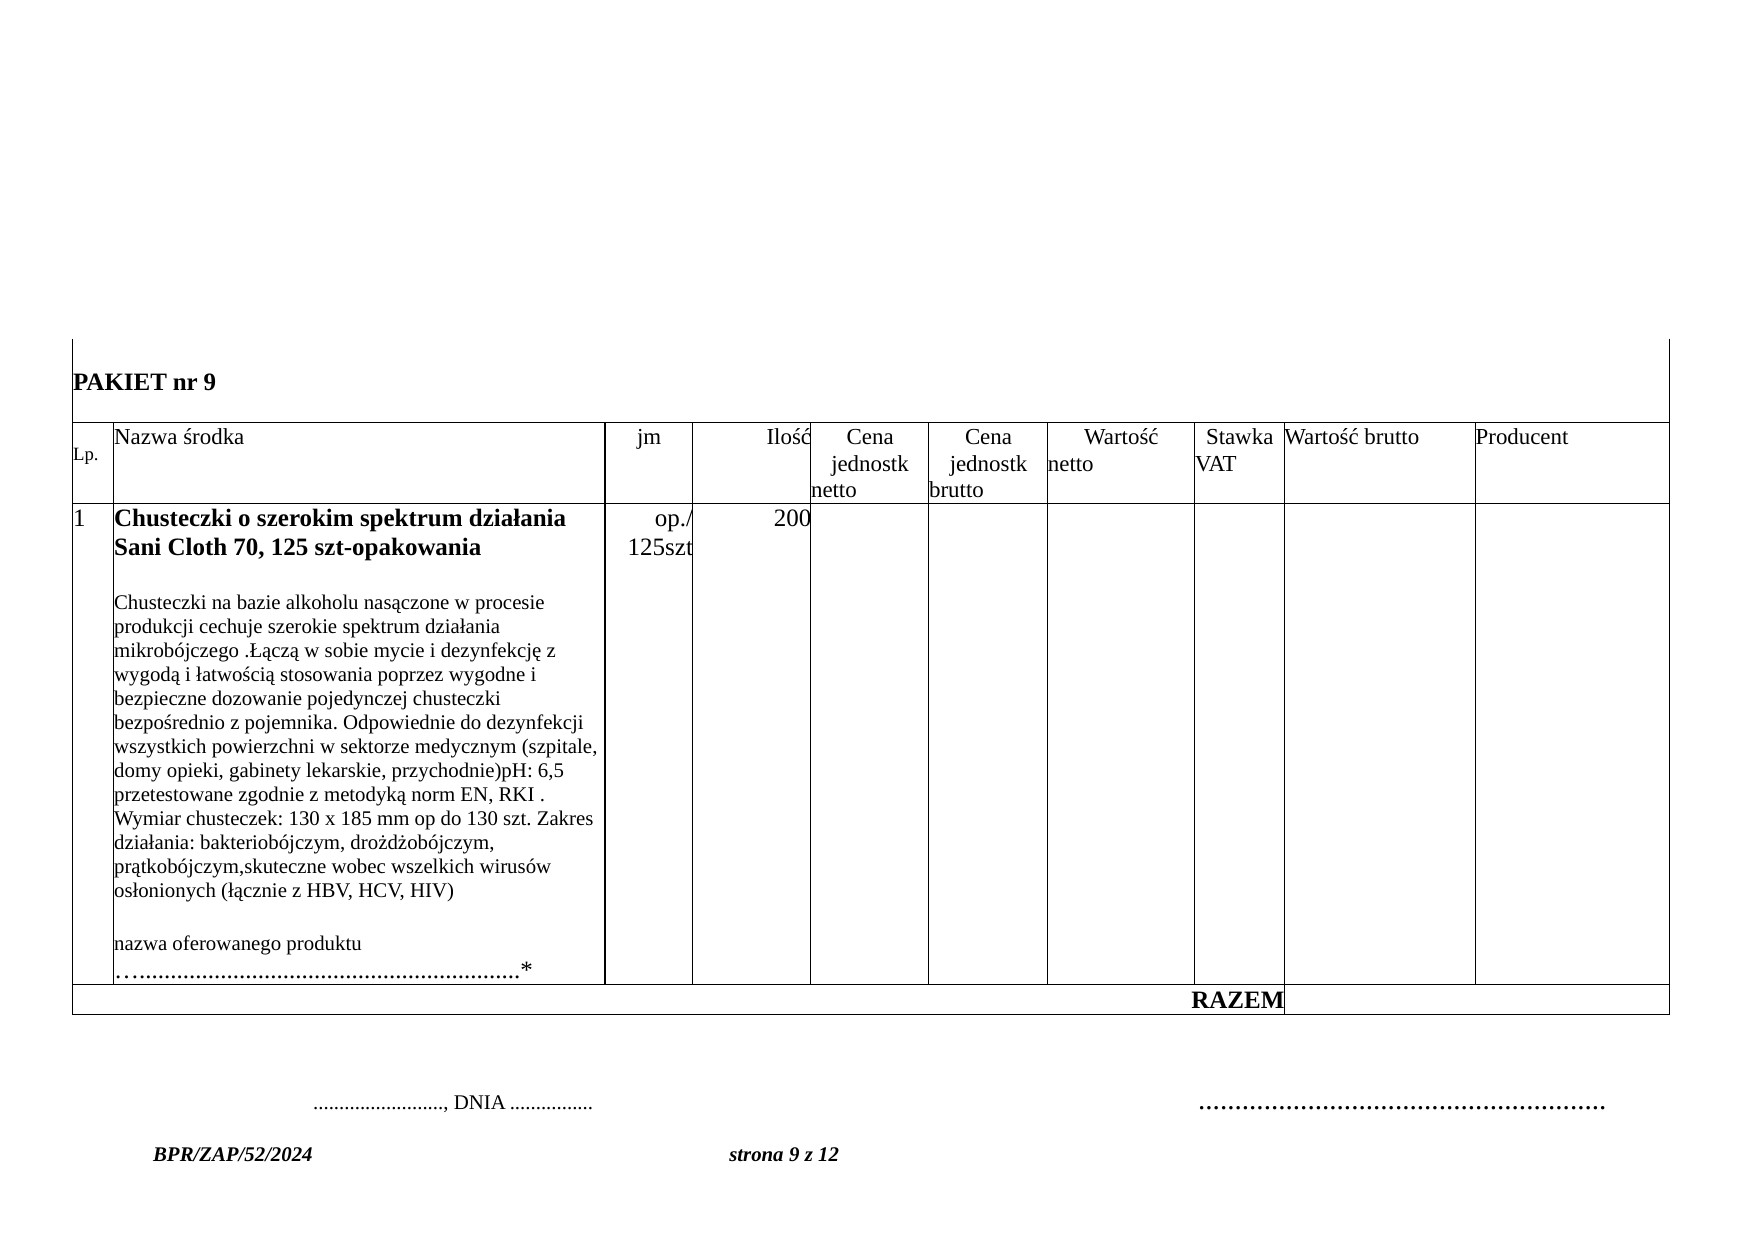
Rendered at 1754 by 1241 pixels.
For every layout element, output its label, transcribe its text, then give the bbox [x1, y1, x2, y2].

table_cell Cena jednostk brutto [929, 423, 1047, 502]
table_cell RAZEM [73, 985, 1284, 1014]
table_cell Producent [1476, 423, 1669, 502]
table_cell [1195, 504, 1284, 984]
table_cell op./125szt [606, 504, 692, 984]
table_cell 1 [73, 504, 113, 984]
table_cell Ilość [693, 423, 810, 502]
table_cell [929, 504, 1047, 984]
table_cell [1285, 504, 1475, 984]
table_cell [1048, 504, 1194, 984]
table_cell [811, 504, 928, 984]
table_cell 200 [693, 504, 810, 984]
table_cell Stawka VAT [1195, 423, 1284, 502]
table_cell [1476, 504, 1669, 984]
table_cell [1285, 985, 1669, 1014]
table_cell Wartość brutto [1285, 423, 1475, 502]
table_cell Cena jednostk netto [811, 423, 928, 502]
text ........................., DNIA ................ ........................................................ [148, 1082, 1606, 1116]
table_cell Chusteczki o szerokim spektrum działania Sani Cloth 70, 125 szt-opakowania Chusteczki na bazie alkoholu nasączone w procesie produkcji cechuje szerokie spektrum działania mikrobójczego .Łączą w sobie mycie i dezynfekcję z wygodą i łatwością stosowania poprzez wygodne i bezpieczne dozowanie pojedynczej chusteczki bezpośrednio z pojemnika. Odpowiednie do dezynfekcji wszystkich powierzchni w sektorze medycznym (szpitale, domy opieki, gabinety lekarskie, przychodnie)pH: 6,5 przetestowane zgodnie z metodyką norm EN, RKI . Wymiar chusteczek: 130 x 185 mm op do 130 szt. Zakres działania: bakteriobójczym, drożdżobójczym, prątkobójczym,skuteczne wobec wszelkich wirusów osłonionych (łącznie z HBV, HCV, HIV) nazwa oferowanego produktu ….............................................................* [114, 504, 604, 984]
table_cell Lp. [73, 423, 113, 502]
table_cell jm [606, 423, 692, 502]
table_cell Wartość netto [1048, 423, 1194, 502]
table_header PAKIET nr 9 [73, 339, 1669, 422]
table_cell Nazwa środka [114, 423, 604, 502]
